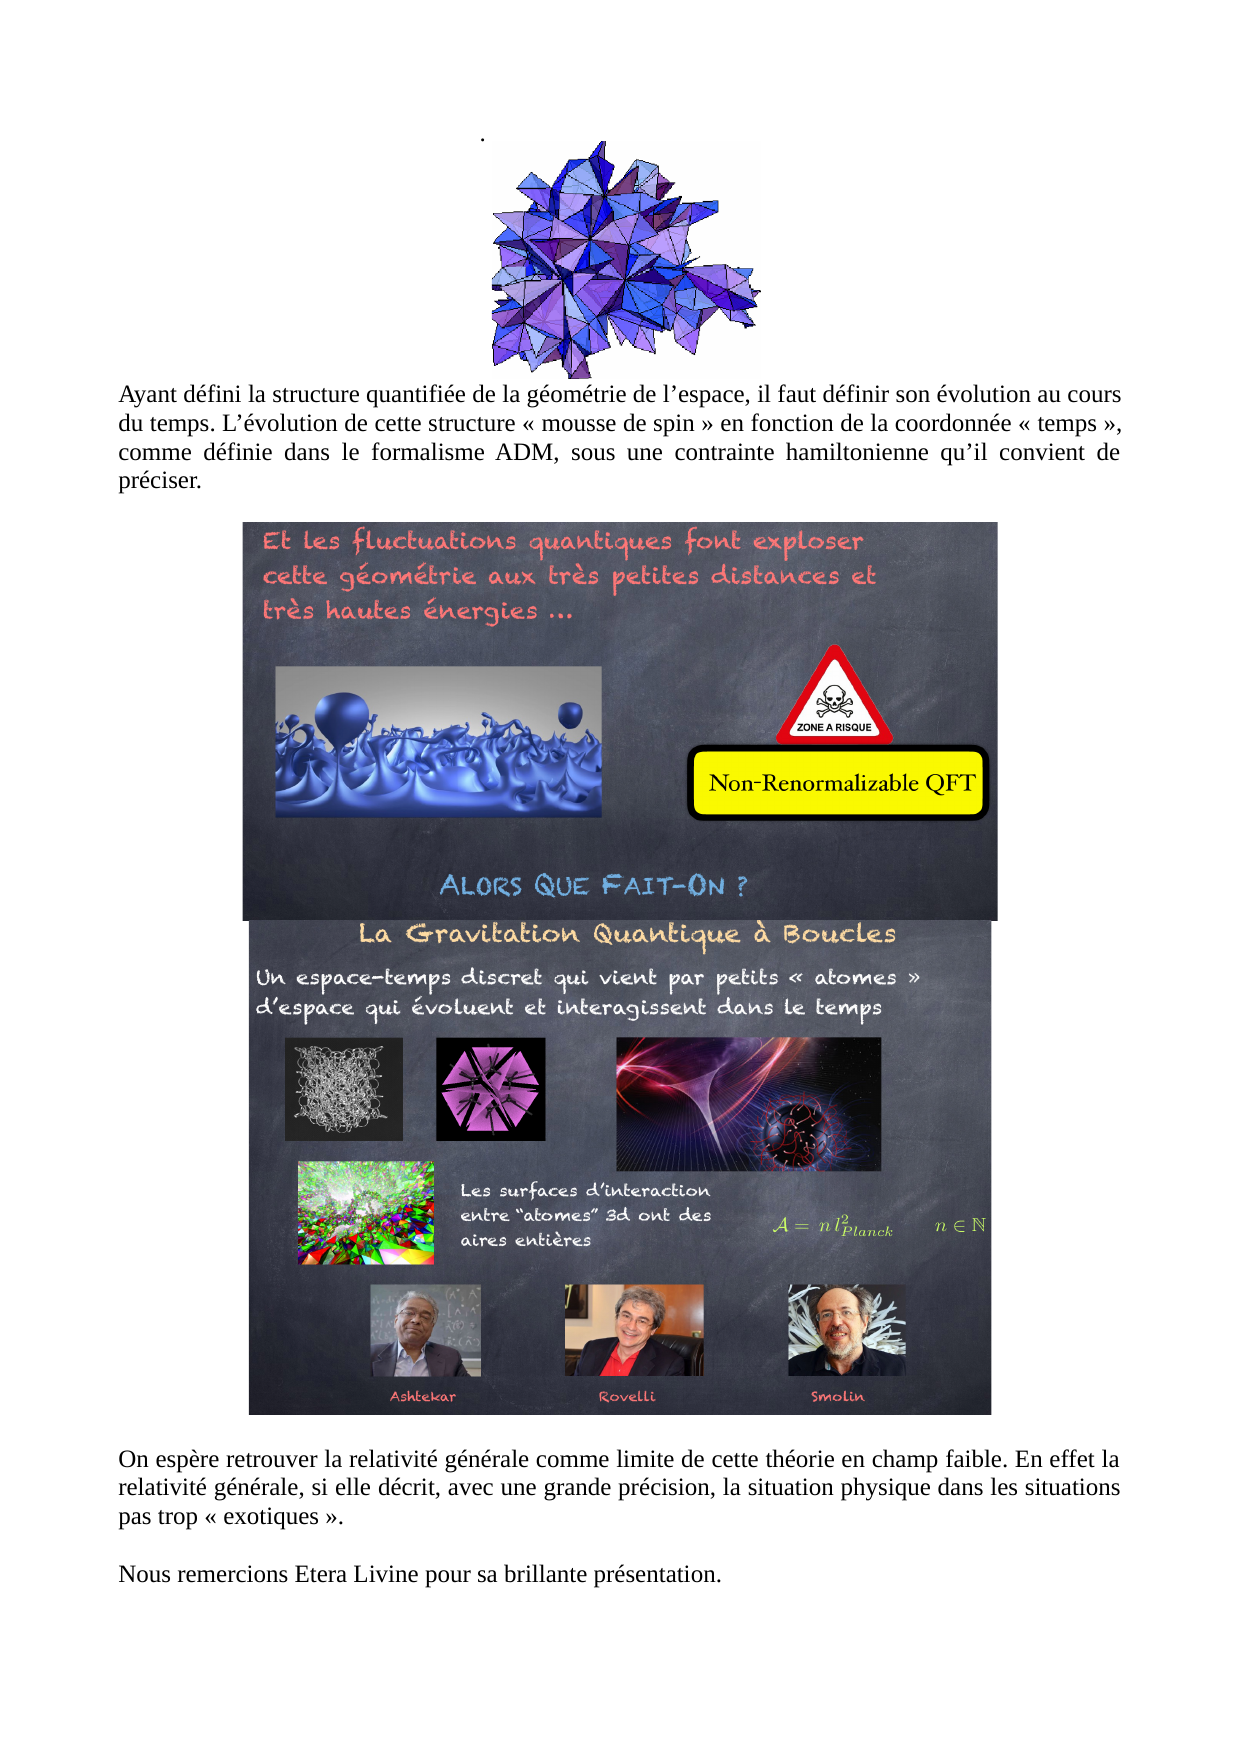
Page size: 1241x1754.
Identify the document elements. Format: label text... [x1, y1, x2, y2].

text On espère retrouver la relativité générale comme limite de cette théorie en champ faible. En effet la relativité générale, si elle décrit, avec une grande précision, la situation physique dans les situations pas trop « exotiques ». [118, 1444, 1122, 1530]
text . [118, 118, 1122, 379]
text Ayant défini la structure quantifiée de la géométrie de l’espace, il faut définir son évolution au cours du temps. L’évolution de cette structure « mousse de spin » en fonction de la coordonnée « temps », comme définie dans le formalisme ADM, sous une contrainte hamiltonienne qu’il convient de préciser. [118, 379, 1122, 494]
text Nous remercions Etera Livine pour sa brillante présentation. [118, 1559, 1122, 1587]
